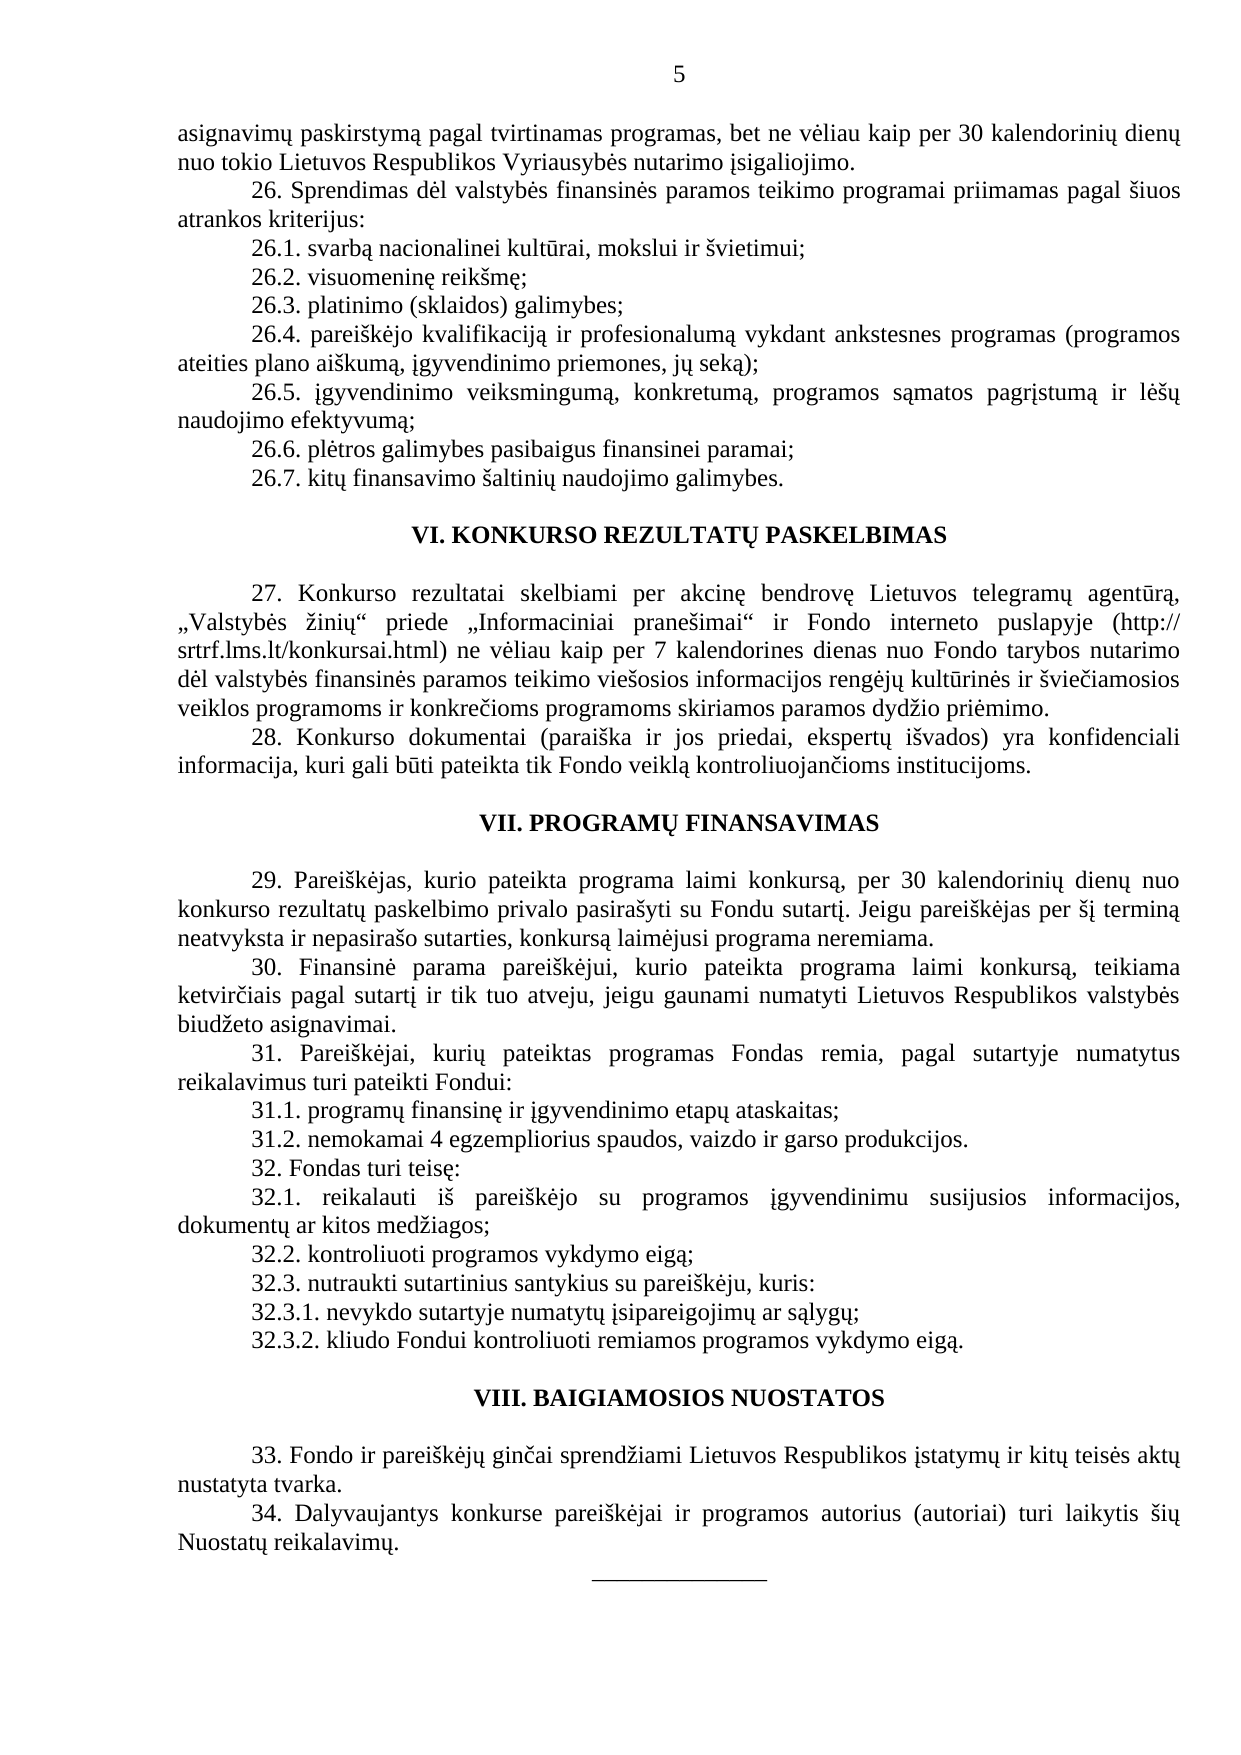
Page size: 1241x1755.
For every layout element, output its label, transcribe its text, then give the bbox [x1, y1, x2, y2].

text ______________ [177, 1556, 1181, 1584]
text 26.3. platinimo (sklaidos) galimybes; [177, 291, 1181, 319]
text 33. Fondo ir pareiškėjų ginčai sprendžiami Lietuvos Respublikos įstatymų ir kitų teisės aktų nustatyta tvarka. [177, 1441, 1181, 1498]
text 32. Fondas turi teisę: [177, 1153, 1181, 1182]
text 32.3. nutraukti sutartinius santykius su pareiškėju, kuris: [177, 1268, 1181, 1297]
text 26.1. svarbą nacionalinei kultūrai, mokslui ir švietimui; [177, 233, 1181, 262]
text 32.1. reikalauti iš pareiškėjo su programos įgyvendinimu susijusios informacijos, dokumentų ar kitos medžiagos; [177, 1182, 1181, 1239]
text 31. Pareiškėjai, kurių pateiktas programas Fondas remia, pagal sutartyje numatytus reikalavimus turi pateikti Fondui: [177, 1038, 1181, 1096]
text 34. Dalyvaujantys konkurse pareiškėjai ir programos autorius (autoriai) turi laikytis šių Nuostatų reikalavimų. [177, 1498, 1181, 1556]
text 26.7. kitų finansavimo šaltinių naudojimo galimybes. [177, 463, 1181, 492]
text 31.1. programų finansinę ir įgyvendinimo etapų ataskaitas; [177, 1096, 1181, 1124]
text 30. Finansinė parama pareiškėjui, kurio pateikta programa laimi konkursą, teikiama ketvirčiais pagal sutartį ir tik tuo atveju, jeigu gaunami numatyti Lietuvos Respublikos valstybės biudžeto asignavimai. [177, 952, 1181, 1038]
text 28. Konkurso dokumentai (paraiška ir jos priedai, ekspertų išvados) yra konfidenciali informacija, kuri gali būti pateikta tik Fondo veiklą kontroliuojančioms institucijoms. [177, 722, 1181, 779]
text 29. Pareiškėjas, kurio pateikta programa laimi konkursą, per 30 kalendorinių dienų nuo konkurso rezultatų paskelbimo privalo pasirašyti su Fondu sutartį. Jeigu pareiškėjas per šį terminą neatvyksta ir nepasirašo sutarties, konkursą laimėjusi programa neremiama. [177, 866, 1181, 952]
text 31.2. nemokamai 4 egzempliorius spaudos, vaizdo ir garso produkcijos. [177, 1124, 1181, 1153]
text 27. Konkurso rezultatai skelbiami per akcinę bendrovę Lietuvos telegramų agentūrą, „Valstybės žinių“ priede „Informaciniai pranešimai“ ir Fondo interneto puslapyje (http:// srtrf.lms.lt/konkursai.html) ne vėliau kaip per 7 kalendorines dienas nuo Fondo tarybos nutarimo dėl valstybės finansinės paramos teikimo viešosios informacijos rengėjų kultūrinės ir šviečiamosios veiklos programoms ir konkrečioms programoms skiriamos paramos dydžio priėmimo. [177, 578, 1181, 722]
text VI. KONKURSO REZULTATŲ PASKELBIMAS [177, 521, 1181, 549]
text asignavimų paskirstymą pagal tvirtinamas programas, bet ne vėliau kaip per 30 kalendorinių dienų nuo tokio Lietuvos Respublikos Vyriausybės nutarimo įsigaliojimo. [177, 118, 1181, 176]
text 26.5. įgyvendinimo veiksmingumą, konkretumą, programos sąmatos pagrįstumą ir lėšų naudojimo efektyvumą; [177, 377, 1181, 434]
text 26.2. visuomeninę reikšmę; [177, 262, 1181, 291]
text VIII. BAIGIAMOSIOS NUOSTATOS [177, 1383, 1181, 1412]
text 26.6. plėtros galimybes pasibaigus finansinei paramai; [177, 434, 1181, 463]
text 32.2. kontroliuoti programos vykdymo eigą; [177, 1239, 1181, 1268]
text 32.3.1. nevykdo sutartyje numatytų įsipareigojimų ar sąlygų; [177, 1297, 1181, 1326]
text 32.3.2. kliudo Fondui kontroliuoti remiamos programos vykdymo eigą. [177, 1326, 1181, 1354]
text 26. Sprendimas dėl valstybės finansinės paramos teikimo programai priimamas pagal šiuos atrankos kriterijus: [177, 176, 1181, 233]
text VII. PROGRAMŲ FINANSAVIMAS [177, 808, 1181, 837]
text 26.4. pareiškėjo kvalifikaciją ir profesionalumą vykdant ankstesnes programas (programos ateities plano aiškumą, įgyvendinimo priemones, jų seką); [177, 319, 1181, 377]
